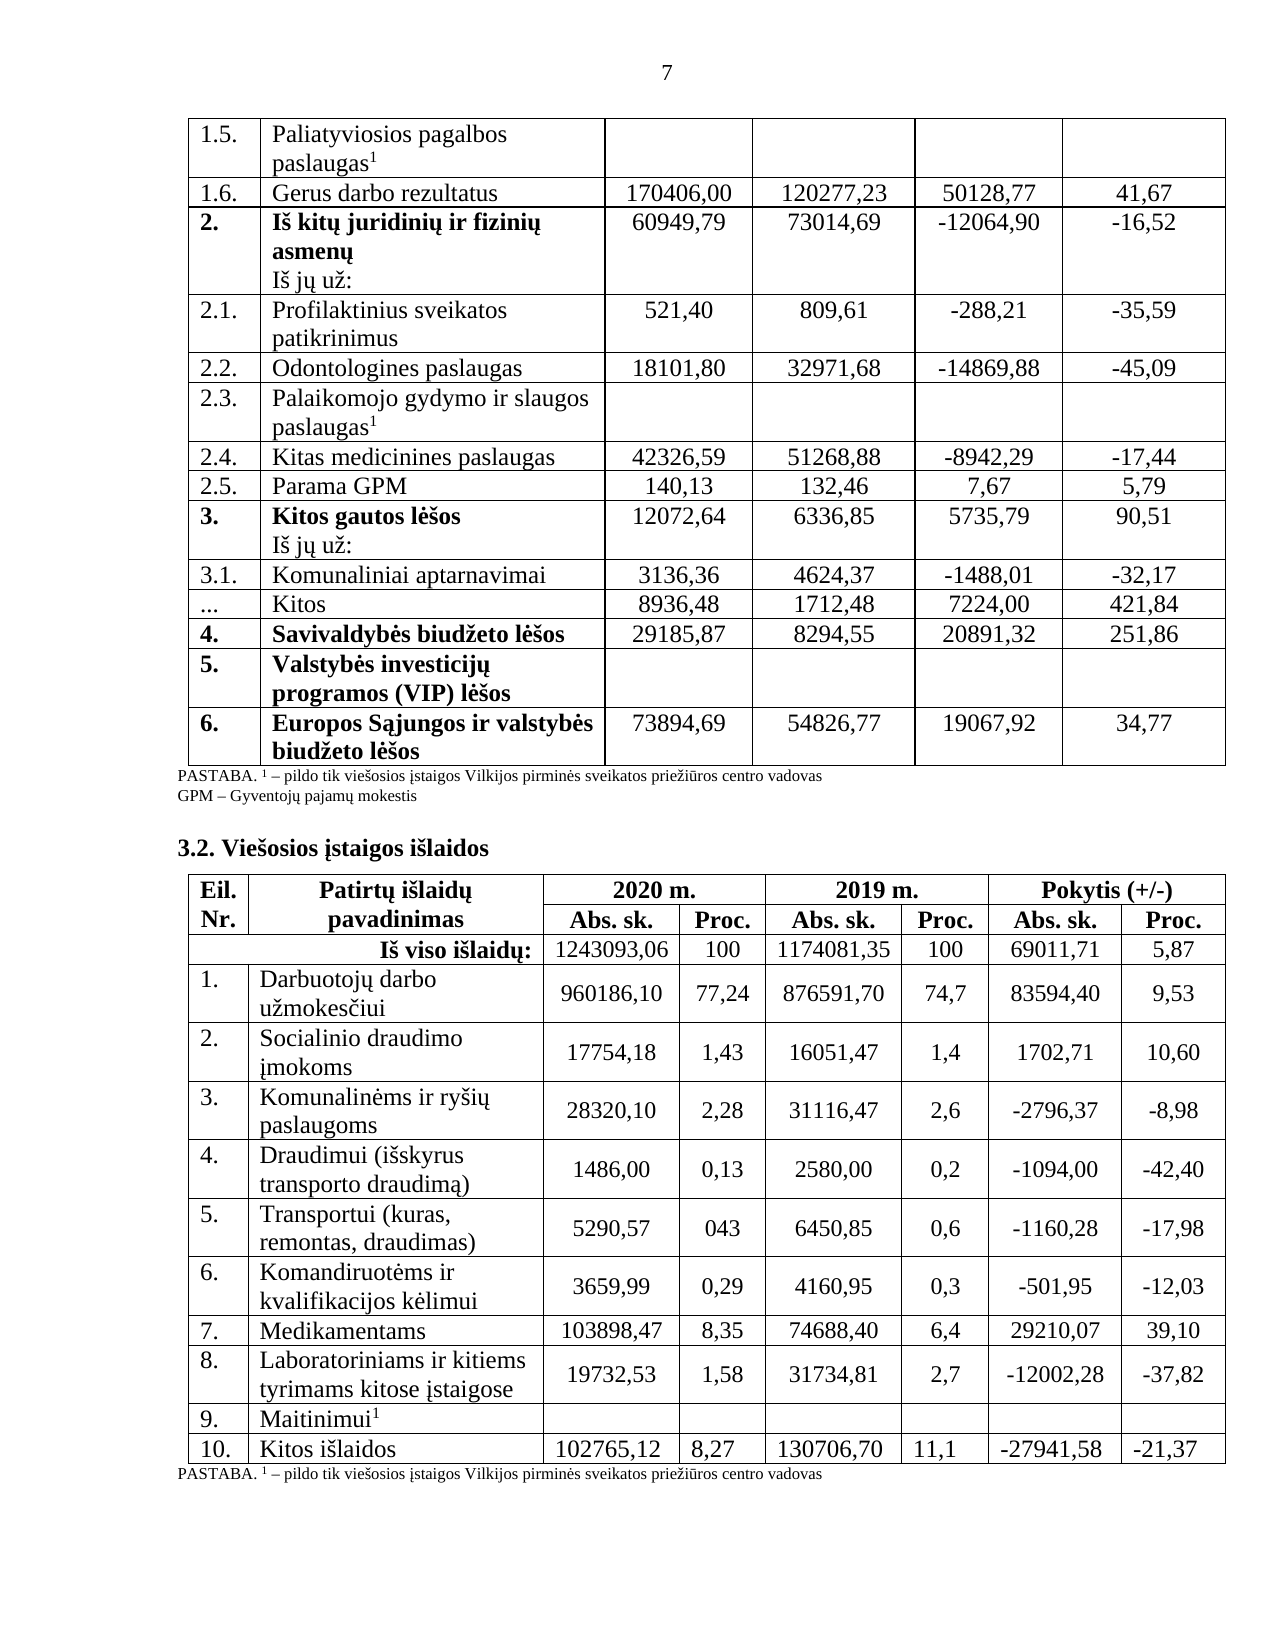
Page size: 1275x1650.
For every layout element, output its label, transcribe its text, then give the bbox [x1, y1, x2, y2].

table_cell 11,1 [902, 1434, 988, 1463]
table_cell 1,58 [680, 1346, 765, 1403]
table_cell 18101,80 [606, 353, 752, 382]
table_cell 19732,53 [544, 1346, 679, 1403]
table_cell 39,10 [1122, 1316, 1225, 1344]
table_cell 5,79 [1063, 471, 1225, 500]
table_cell -17,98 [1122, 1199, 1225, 1256]
table_cell 77,24 [680, 965, 765, 1022]
table_cell -288,21 [916, 295, 1062, 352]
table_cell 8,35 [680, 1316, 765, 1344]
table_cell -8942,29 [916, 442, 1062, 470]
table_cell Iš kitų juridinių ir fizinių asmenų Iš jų už: [261, 208, 604, 294]
table_cell 3.1. [189, 560, 260, 588]
table_cell Gerus darbo rezultatus [261, 178, 604, 206]
table_cell 4. [189, 619, 260, 648]
table_cell [1122, 1404, 1225, 1433]
table_header Patirtų išlaidų pavadinimas [249, 875, 543, 934]
table_cell Abs. sk. [989, 905, 1121, 934]
table_cell 73014,69 [753, 208, 914, 294]
table_cell -501,95 [989, 1257, 1121, 1315]
table_cell 7,67 [916, 471, 1062, 500]
table_cell Palaikomojo gydymo ir slaugos paslaugas1 [261, 383, 604, 441]
table_cell -32,17 [1063, 560, 1225, 588]
table_cell 100 [680, 935, 765, 963]
table_cell 3. [189, 501, 260, 559]
table_cell 90,51 [1063, 501, 1225, 559]
table_cell Proc. [1122, 905, 1225, 934]
table_cell Komunalinėms ir ryšių paslaugoms [249, 1082, 543, 1139]
table_cell 5. [189, 649, 260, 707]
table_cell Profilaktinius sveikatos patikrinimus [261, 295, 604, 352]
table_cell 9,53 [1122, 965, 1225, 1022]
table_cell -8,98 [1122, 1082, 1225, 1139]
table_cell 1.5. [189, 119, 260, 177]
table_cell 10,60 [1122, 1023, 1225, 1081]
table_cell 9. [189, 1404, 248, 1433]
table_cell ... [189, 590, 260, 618]
table_cell 2.3. [189, 383, 260, 441]
table_cell Europos Sąjungos ir valstybės biudžeto lėšos [261, 708, 604, 765]
table_cell [606, 383, 752, 441]
table_cell 6336,85 [753, 501, 914, 559]
table_cell 8294,55 [753, 619, 914, 648]
table_cell 3. [189, 1082, 248, 1139]
table_cell 20891,32 [916, 619, 1062, 648]
table_cell -27941,58 [989, 1434, 1121, 1463]
table_cell Maitinimui1 [249, 1404, 543, 1433]
table_cell 2,6 [902, 1082, 988, 1139]
table_cell 6. [189, 708, 260, 765]
table_cell 50128,77 [916, 178, 1062, 206]
table_cell 043 [680, 1199, 765, 1256]
table_cell 10. [189, 1434, 248, 1463]
table_cell 42326,59 [606, 442, 752, 470]
table_cell 7. [189, 1316, 248, 1344]
table_cell Socialinio draudimo įmokoms [249, 1023, 543, 1081]
table_header 2020 m. [544, 875, 765, 904]
table_cell 1,4 [902, 1023, 988, 1081]
table_header Eil. Nr. [189, 875, 248, 934]
table_cell 8. [189, 1346, 248, 1403]
table_cell 73894,69 [606, 708, 752, 765]
table_cell -35,59 [1063, 295, 1225, 352]
table_cell 251,86 [1063, 619, 1225, 648]
table_cell 29210,07 [989, 1316, 1121, 1344]
table_cell 1. [189, 965, 248, 1022]
table_cell [989, 1404, 1121, 1433]
table_cell 0,29 [680, 1257, 765, 1315]
table_cell Abs. sk. [544, 905, 679, 934]
table_cell 120277,23 [753, 178, 914, 206]
table_cell [606, 649, 752, 707]
table_cell Parama GPM [261, 471, 604, 500]
table_cell [753, 383, 914, 441]
table_cell 4624,37 [753, 560, 914, 588]
table_cell 6. [189, 1257, 248, 1315]
table_cell 2.5. [189, 471, 260, 500]
table_cell [916, 649, 1062, 707]
table_cell 1702,71 [989, 1023, 1121, 1081]
table_cell [916, 119, 1062, 177]
table_cell -2796,37 [989, 1082, 1121, 1139]
text PASTABA. 1 – pildo tik viešosios įstaigos Vilkijos pirminės sveikatos priežiūros centro vadovas [177, 1464, 1157, 1483]
table_cell [902, 1404, 988, 1433]
table_cell 103898,47 [544, 1316, 679, 1344]
table_cell -1094,00 [989, 1140, 1121, 1198]
table_cell Odontologines paslaugas [261, 353, 604, 382]
table_cell [1063, 383, 1225, 441]
table_cell 4160,95 [766, 1257, 901, 1315]
table_cell 74,7 [902, 965, 988, 1022]
table_cell 16051,47 [766, 1023, 901, 1081]
table_cell 1243093,06 [544, 935, 679, 963]
table_cell Kitas medicinines paslaugas [261, 442, 604, 470]
table_cell 100 [902, 935, 988, 963]
table_cell [753, 649, 914, 707]
table_cell 31116,47 [766, 1082, 901, 1139]
table_cell 74688,40 [766, 1316, 901, 1344]
table_cell 83594,40 [989, 965, 1121, 1022]
table_cell -21,37 [1122, 1434, 1225, 1463]
table_cell -16,52 [1063, 208, 1225, 294]
table_cell Proc. [680, 905, 765, 934]
table_cell 69011,71 [989, 935, 1121, 963]
table_cell 876591,70 [766, 965, 901, 1022]
table_cell Abs. sk. [766, 905, 901, 934]
table_cell 5,87 [1122, 935, 1225, 963]
table_cell 28320,10 [544, 1082, 679, 1139]
table_cell 421,84 [1063, 590, 1225, 618]
table_cell Darbuotojų darbo užmokesčiui [249, 965, 543, 1022]
table_cell 60949,79 [606, 208, 752, 294]
table_cell 140,13 [606, 471, 752, 500]
table_cell 2,7 [902, 1346, 988, 1403]
table_cell Iš viso išlaidų: [189, 935, 543, 963]
table_cell Savivaldybės biudžeto lėšos [261, 619, 604, 648]
table_cell -12064,90 [916, 208, 1062, 294]
table_cell Laboratoriniams ir kitiems tyrimams kitose įstaigose [249, 1346, 543, 1403]
table_cell 0,13 [680, 1140, 765, 1198]
table_cell 31734,81 [766, 1346, 901, 1403]
table_cell 2.4. [189, 442, 260, 470]
text 3.2. Viešosios įstaigos išlaidos [177, 833, 1157, 862]
table_cell [916, 383, 1062, 441]
table_cell Kitos gautos lėšos Iš jų už: [261, 501, 604, 559]
table_header 2019 m. [766, 875, 988, 904]
table_cell 132,46 [753, 471, 914, 500]
table_cell -14869,88 [916, 353, 1062, 382]
table_cell 1486,00 [544, 1140, 679, 1198]
table_cell Kitos [261, 590, 604, 618]
table_cell -42,40 [1122, 1140, 1225, 1198]
table_cell 102765,12 [544, 1434, 679, 1463]
table_cell 29185,87 [606, 619, 752, 648]
table_cell -1160,28 [989, 1199, 1121, 1256]
table_cell 1.6. [189, 178, 260, 206]
table_cell 130706,70 [766, 1434, 901, 1463]
table_cell 2. [189, 208, 260, 294]
table_cell Draudimui (išskyrus transporto draudimą) [249, 1140, 543, 1198]
table_cell 12072,64 [606, 501, 752, 559]
table_cell [766, 1404, 901, 1433]
table_cell [544, 1404, 679, 1433]
table_cell 170406,00 [606, 178, 752, 206]
table_cell 51268,88 [753, 442, 914, 470]
text PASTABA. 1 – pildo tik viešosios įstaigos Vilkijos pirminės sveikatos priežiūros centro vadovas [177, 766, 1157, 785]
table_cell 2580,00 [766, 1140, 901, 1198]
table_cell 3136,36 [606, 560, 752, 588]
table_cell 521,40 [606, 295, 752, 352]
table_cell -45,09 [1063, 353, 1225, 382]
table_cell 54826,77 [753, 708, 914, 765]
table_cell 17754,18 [544, 1023, 679, 1081]
table_cell 2,28 [680, 1082, 765, 1139]
table_cell -12002,28 [989, 1346, 1121, 1403]
table_cell Medikamentams [249, 1316, 543, 1344]
table_cell 3659,99 [544, 1257, 679, 1315]
table_cell 1174081,35 [766, 935, 901, 963]
table_cell 6450,85 [766, 1199, 901, 1256]
table_cell -17,44 [1063, 442, 1225, 470]
table_cell 19067,92 [916, 708, 1062, 765]
table_cell Transportui (kuras, remontas, draudimas) [249, 1199, 543, 1256]
table_cell 5. [189, 1199, 248, 1256]
table_cell -37,82 [1122, 1346, 1225, 1403]
table_cell 2.2. [189, 353, 260, 382]
table_cell 0,3 [902, 1257, 988, 1315]
table_cell 2. [189, 1023, 248, 1081]
table_cell Valstybės investicijų programos (VIP) lėšos [261, 649, 604, 707]
table_cell 960186,10 [544, 965, 679, 1022]
table_cell 0,6 [902, 1199, 988, 1256]
table_cell 34,77 [1063, 708, 1225, 765]
table_cell [606, 119, 752, 177]
table_cell [753, 119, 914, 177]
table_cell 41,67 [1063, 178, 1225, 206]
table_cell -1488,01 [916, 560, 1062, 588]
table_cell Kitos išlaidos [249, 1434, 543, 1463]
table_cell [1063, 119, 1225, 177]
table_cell 32971,68 [753, 353, 914, 382]
table_cell 6,4 [902, 1316, 988, 1344]
table_cell 1712,48 [753, 590, 914, 618]
table_cell 1,43 [680, 1023, 765, 1081]
table_cell -12,03 [1122, 1257, 1225, 1315]
table_cell Proc. [902, 905, 988, 934]
table_cell Komunaliniai aptarnavimai [261, 560, 604, 588]
table_cell 4. [189, 1140, 248, 1198]
table_cell 809,61 [753, 295, 914, 352]
text GPM – Gyventojų pajamų mokestis [177, 785, 1157, 804]
table_cell [1063, 649, 1225, 707]
table_cell Paliatyviosios pagalbos paslaugas1 [261, 119, 604, 177]
table_cell [680, 1404, 765, 1433]
table_header Pokytis (+/-) [989, 875, 1225, 904]
table_cell 5290,57 [544, 1199, 679, 1256]
table_cell Komandiruotėms ir kvalifikacijos kėlimui [249, 1257, 543, 1315]
table_cell 7224,00 [916, 590, 1062, 618]
table_cell 2.1. [189, 295, 260, 352]
table_cell 8,27 [680, 1434, 765, 1463]
table_cell 8936,48 [606, 590, 752, 618]
table_cell 0,2 [902, 1140, 988, 1198]
table_cell 5735,79 [916, 501, 1062, 559]
